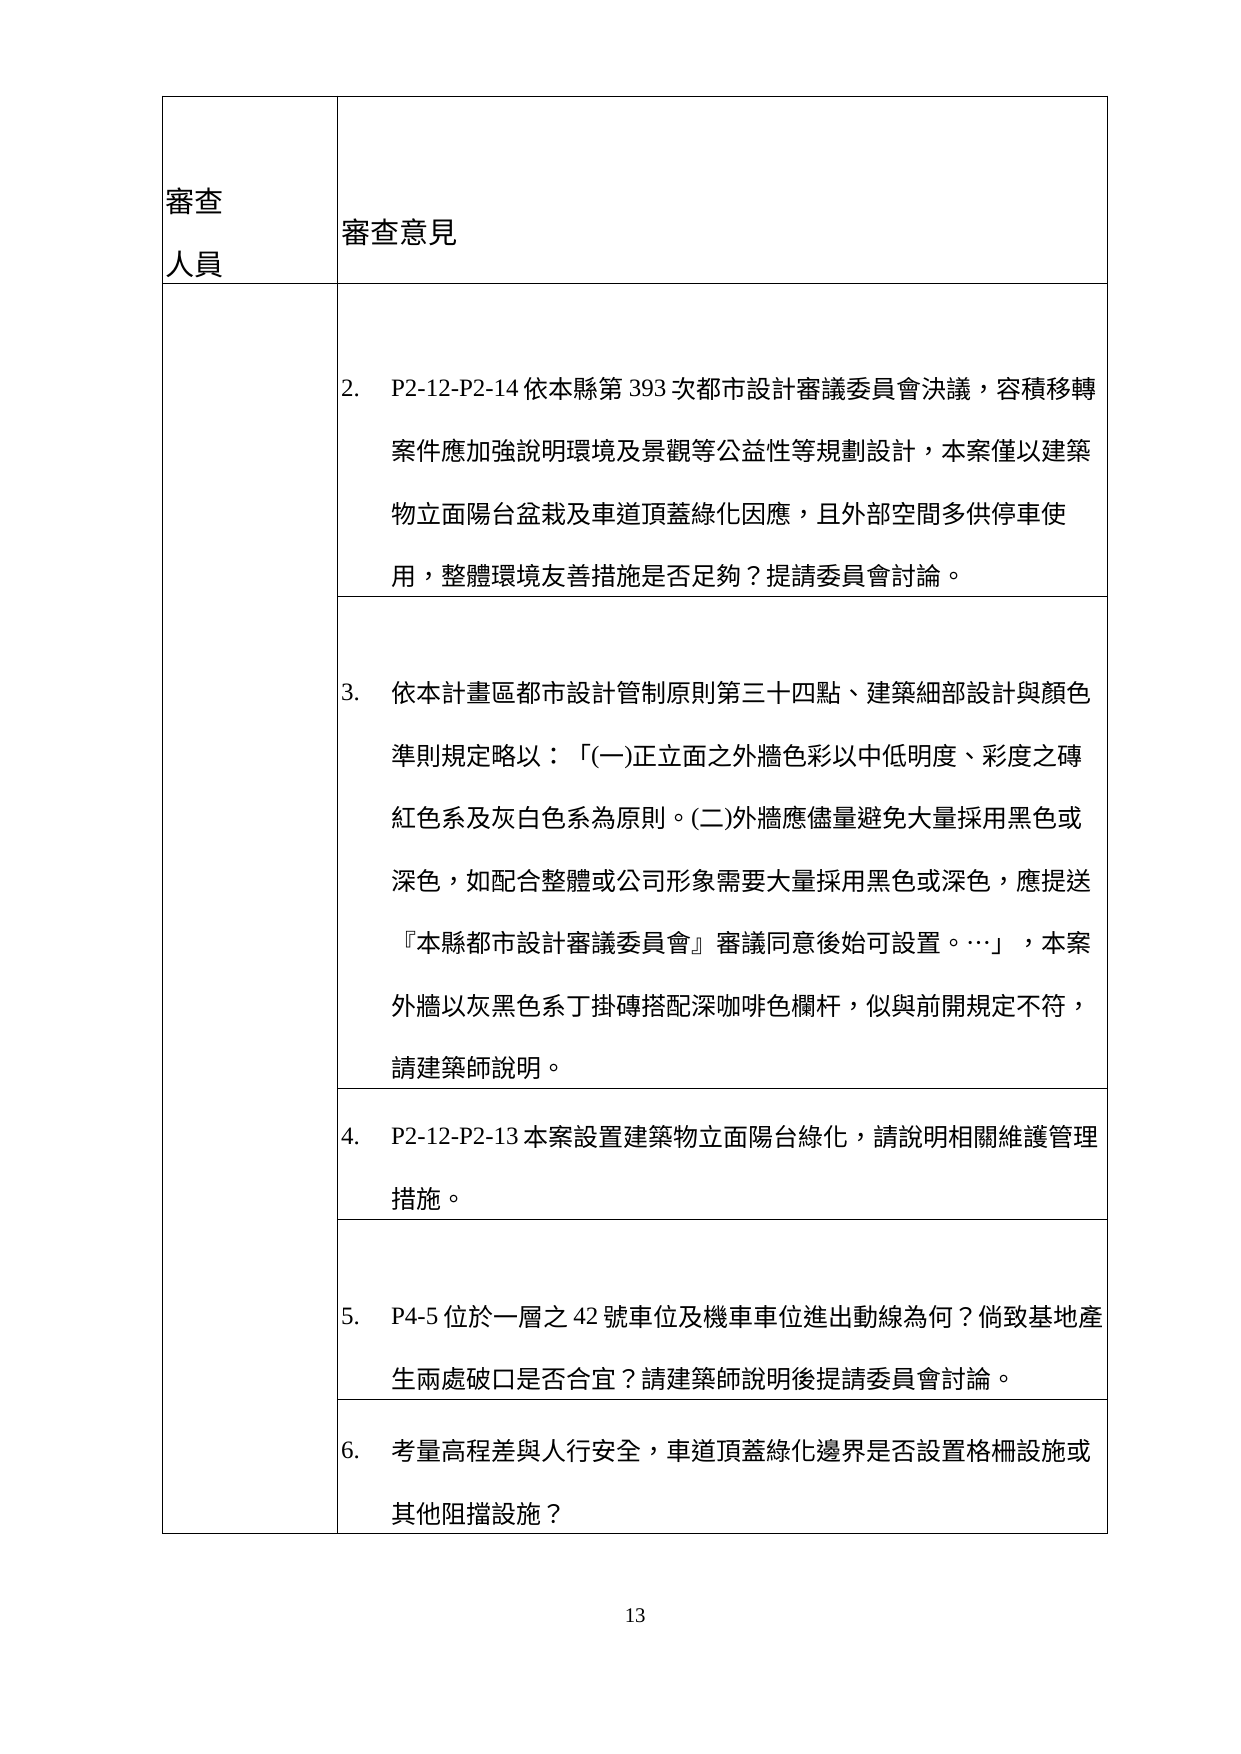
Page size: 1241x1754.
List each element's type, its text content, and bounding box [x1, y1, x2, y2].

table_cell [163, 284, 337, 1533]
table_header 審查 人員 [163, 97, 337, 283]
table_cell 考量高程差與人行安全，車道頂蓋綠化邊界是否設置格柵設施或其他阻擋設施？ [338, 1400, 1107, 1533]
table_cell P4-5位於一層之42號車位及機車車位進出動線為何？倘致基地產生兩處破口是否合宜？請建築師說明後提請委員會討論。 [338, 1220, 1107, 1398]
table_cell 依本計畫區都市設計管制原則第三十四點、建築細部設計與顏色準則規定略以：「(一)正立面之外牆色彩以中低明度、彩度之磚紅色系及灰白色系為原則。(二)外牆應儘量避免大量採用黑色或深色，如配合整體或公司形象需要大量採用黑色或深色，應提送『本縣都市設計審議委員會』審議同意後始可設置。…」，本案外牆以灰黑色系丁掛磚搭配深咖啡色欄杆，似與前開規定不符，請建築師說明。 [338, 597, 1107, 1087]
table_cell P2-12-P2-13本案設置建築物立面陽台綠化，請說明相關維護管理措施。 [338, 1089, 1107, 1219]
table_header 審查意見 [338, 97, 1107, 283]
table_cell P2-12-P2-14依本縣第393次都市設計審議委員會決議，容積移轉案件應加強說明環境及景觀等公益性等規劃設計，本案僅以建築物立面陽台盆栽及車道頂蓋綠化因應，且外部空間多供停車使用，整體環境友善措施是否足夠？提請委員會討論。 [338, 284, 1107, 596]
